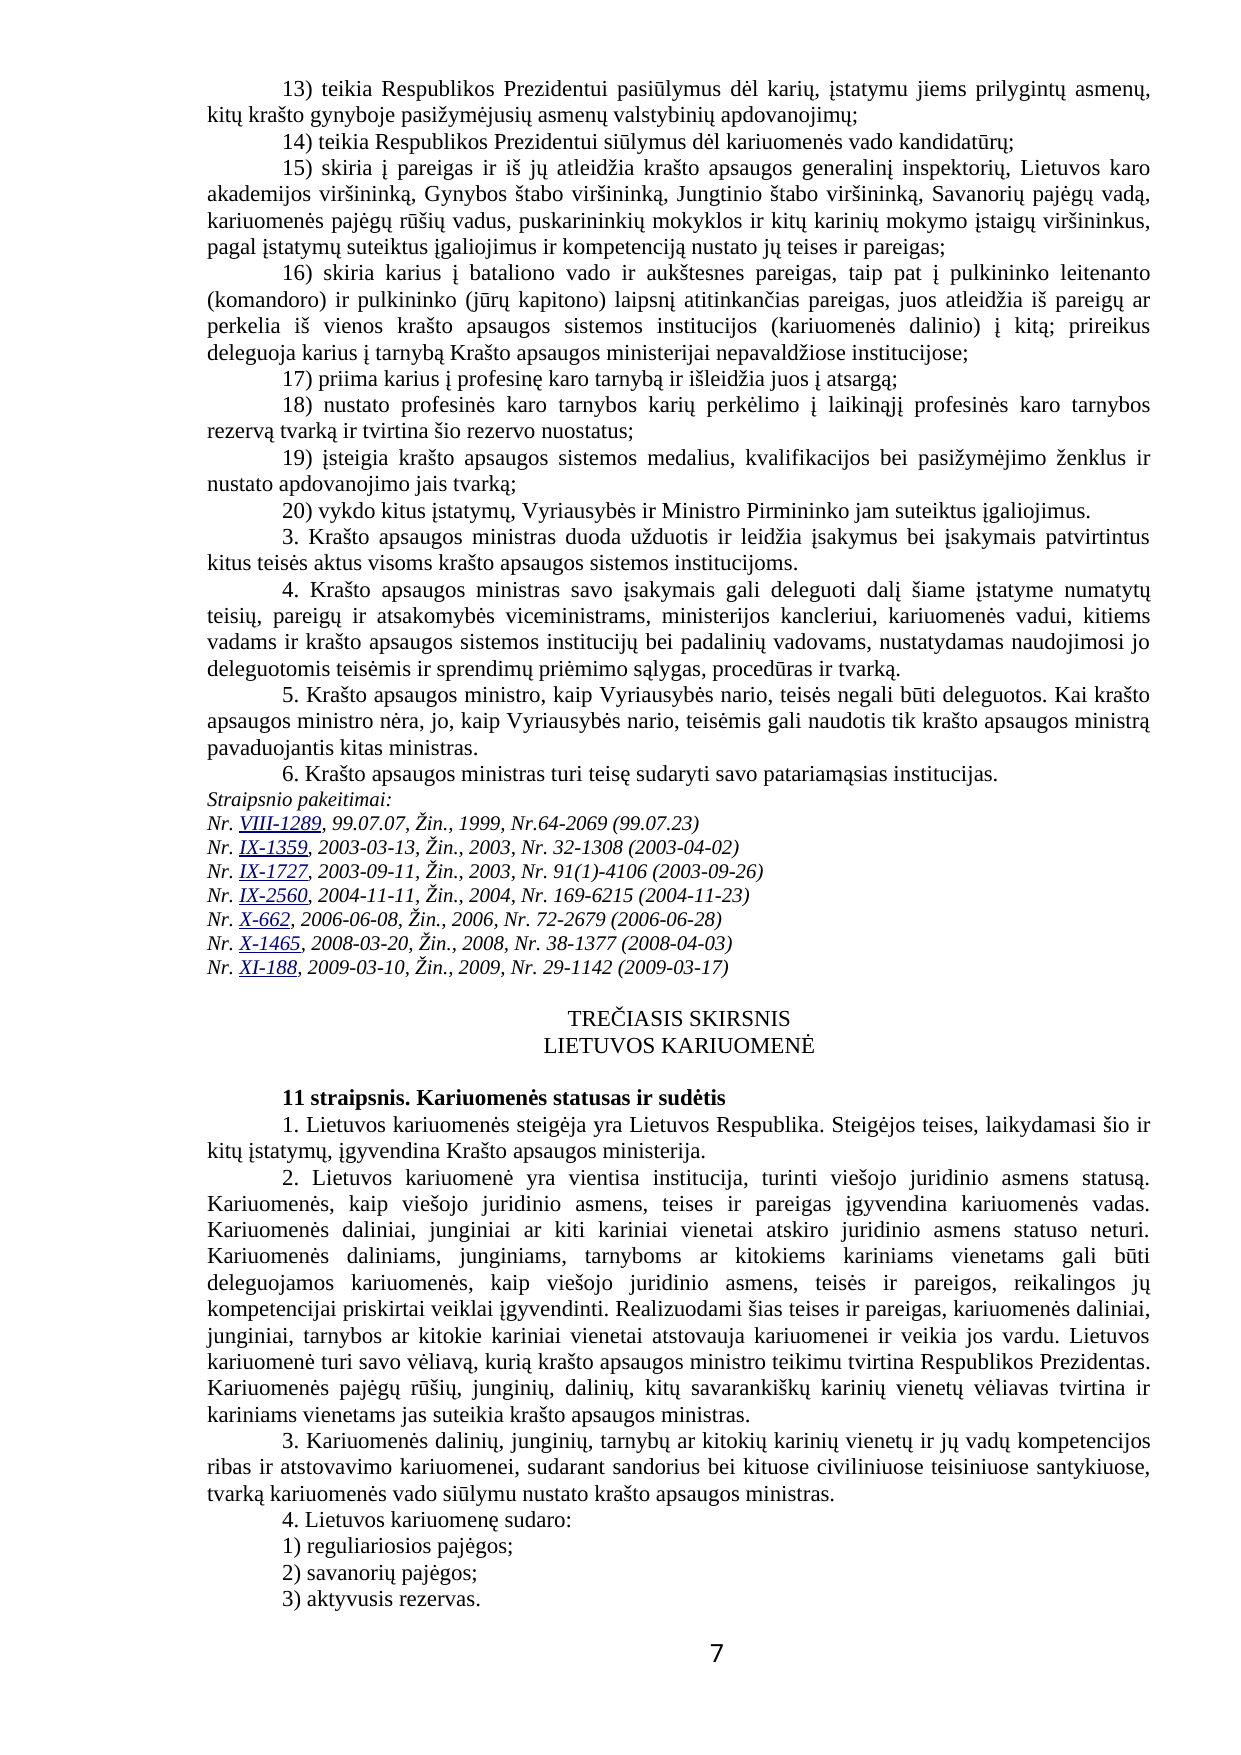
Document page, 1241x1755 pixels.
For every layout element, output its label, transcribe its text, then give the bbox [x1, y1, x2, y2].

text 3) aktyvusis rezervas. [207, 1585, 1152, 1612]
text Straipsnio pakeitimai: [207, 787, 1152, 811]
text 11 straipsnis. Kariuomenės statusas ir sudėtis [207, 1084, 1152, 1111]
text Nr. IX-2560, 2004-11-11, Žin., 2004, Nr. 169-6215 (2004-11-23) [207, 883, 1152, 907]
text 6. Krašto apsaugos ministras turi teisę sudaryti savo patariamąsias institucijas. [207, 760, 1152, 787]
text 4. Lietuvos kariuomenę sudaro: [207, 1506, 1152, 1532]
text 20) vykdo kitus įstatymų, Vyriausybės ir Ministro Pirmininko jam suteiktus įgaliojimus. [207, 497, 1152, 523]
text 3. Kariuomenės dalinių, junginių, tarnybų ar kitokių karinių vienetų ir jų vadų kompetencijos ribas ir atstovavimo kariuomenei, sudarant sandorius bei kituose civiliniuose teisiniuose santykiuose, tvarką kariuomenės vado siūlymu nustato krašto apsaugos ministras. [207, 1427, 1152, 1506]
text LIETUVOS KARIUOMENĖ [207, 1032, 1152, 1058]
text 5. Krašto apsaugos ministro, kaip Vyriausybės nario, teisės negali būti deleguotos. Kai krašto apsaugos ministro nėra, jo, kaip Vyriausybės nario, teisėmis gali naudotis tik krašto apsaugos ministrą pavaduojantis kitas ministras. [207, 681, 1152, 760]
text 17) priima karius į profesinę karo tarnybą ir išleidžia juos į atsargą; [207, 365, 1152, 391]
text 15) skiria į pareigas ir iš jų atleidžia krašto apsaugos generalinį inspektorių, Lietuvos karo akademijos viršininką, Gynybos štabo viršininką, Jungtinio štabo viršininką, Savanorių pajėgų vadą, kariuomenės pajėgų rūšių vadus, puskarininkių mokyklos ir kitų karinių mokymo įstaigų viršininkus, pagal įstatymų suteiktus įgaliojimus ir kompetenciją nustato jų teises ir pareigas; [207, 154, 1152, 259]
text Nr. X-662, 2006-06-08, Žin., 2006, Nr. 72-2679 (2006-06-28) [207, 907, 1152, 931]
text 14) teikia Respublikos Prezidentui siūlymus dėl kariuomenės vado kandidatūrų; [207, 128, 1152, 154]
text 19) įsteigia krašto apsaugos sistemos medalius, kvalifikacijos bei pasižymėjimo ženklus ir nustato apdovanojimo jais tvarką; [207, 444, 1152, 497]
text 18) nustato profesinės karo tarnybos karių perkėlimo į laikinąjį profesinės karo tarnybos rezervą tvarką ir tvirtina šio rezervo nuostatus; [207, 391, 1152, 444]
text 13) teikia Respublikos Prezidentui pasiūlymus dėl karių, įstatymu jiems prilygintų asmenų, kitų krašto gynyboje pasižymėjusių asmenų valstybinių apdovanojimų; [207, 75, 1152, 128]
text Nr. XI-188, 2009-03-10, Žin., 2009, Nr. 29-1142 (2009-03-17) [207, 955, 1152, 979]
text 4. Krašto apsaugos ministras savo įsakymais gali deleguoti dalį šiame įstatyme numatytų teisių, pareigų ir atsakomybės viceministrams, ministerijos kancleriui, kariuomenės vadui, kitiems vadams ir krašto apsaugos sistemos institucijų bei padalinių vadovams, nustatydamas naudojimosi jo deleguotomis teisėmis ir sprendimų priėmimo sąlygas, procedūras ir tvarką. [207, 576, 1152, 681]
text Nr. IX-1727, 2003-09-11, Žin., 2003, Nr. 91(1)-4106 (2003-09-26) [207, 859, 1152, 883]
text 1) reguliariosios pajėgos; [207, 1532, 1152, 1559]
text 16) skiria karius į bataliono vado ir aukštesnes pareigas, taip pat į pulkininko leitenanto (komandoro) ir pulkininko (jūrų kapitono) laipsnį atitinkančias pareigas, juos atleidžia iš pareigų ar perkelia iš vienos krašto apsaugos sistemos institucijos (kariuomenės dalinio) į kitą; prireikus deleguoja karius į tarnybą Krašto apsaugos ministerijai nepavaldžiose institucijose; [207, 259, 1152, 365]
text Nr. X-1465, 2008-03-20, Žin., 2008, Nr. 38-1377 (2008-04-03) [207, 931, 1152, 955]
text 1. Lietuvos kariuomenės steigėja yra Lietuvos Respublika. Steigėjos teises, laikydamasi šio ir kitų įstatymų, įgyvendina Krašto apsaugos ministerija. [207, 1111, 1152, 1163]
text TREČIASIS SKIRSNIS [207, 1005, 1152, 1032]
text Nr. IX-1359, 2003-03-13, Žin., 2003, Nr. 32-1308 (2003-04-02) [207, 835, 1152, 859]
text 2. Lietuvos kariuomenė yra vientisa institucija, turinti viešojo juridinio asmens statusą. Kariuomenės, kaip viešojo juridinio asmens, teises ir pareigas įgyvendina kariuomenės vadas. Kariuomenės daliniai, junginiai ar kiti kariniai vienetai atskiro juridinio asmens statuso neturi. Kariuomenės daliniams, junginiams, tarnyboms ar kitokiems kariniams vienetams gali būti deleguojamos kariuomenės, kaip viešojo juridinio asmens, teisės ir pareigos, reikalingos jų kompetencijai priskirtai veiklai įgyvendinti. Realizuodami šias teises ir pareigas, kariuomenės daliniai, junginiai, tarnybos ar kitokie kariniai vienetai atstovauja kariuomenei ir veikia jos vardu. Lietuvos kariuomenė turi savo vėliavą, kurią krašto apsaugos ministro teikimu tvirtina Respublikos Prezidentas. Kariuomenės pajėgų rūšių, junginių, dalinių, kitų savarankiškų karinių vienetų vėliavas tvirtina ir kariniams vienetams jas suteikia krašto apsaugos ministras. [207, 1163, 1152, 1427]
text 2) savanorių pajėgos; [207, 1559, 1152, 1585]
text Nr. VIII-1289, 99.07.07, Žin., 1999, Nr.64-2069 (99.07.23) [207, 811, 1152, 835]
text 3. Krašto apsaugos ministras duoda užduotis ir leidžia įsakymus bei įsakymais patvirtintus kitus teisės aktus visoms krašto apsaugos sistemos institucijoms. [207, 523, 1152, 576]
